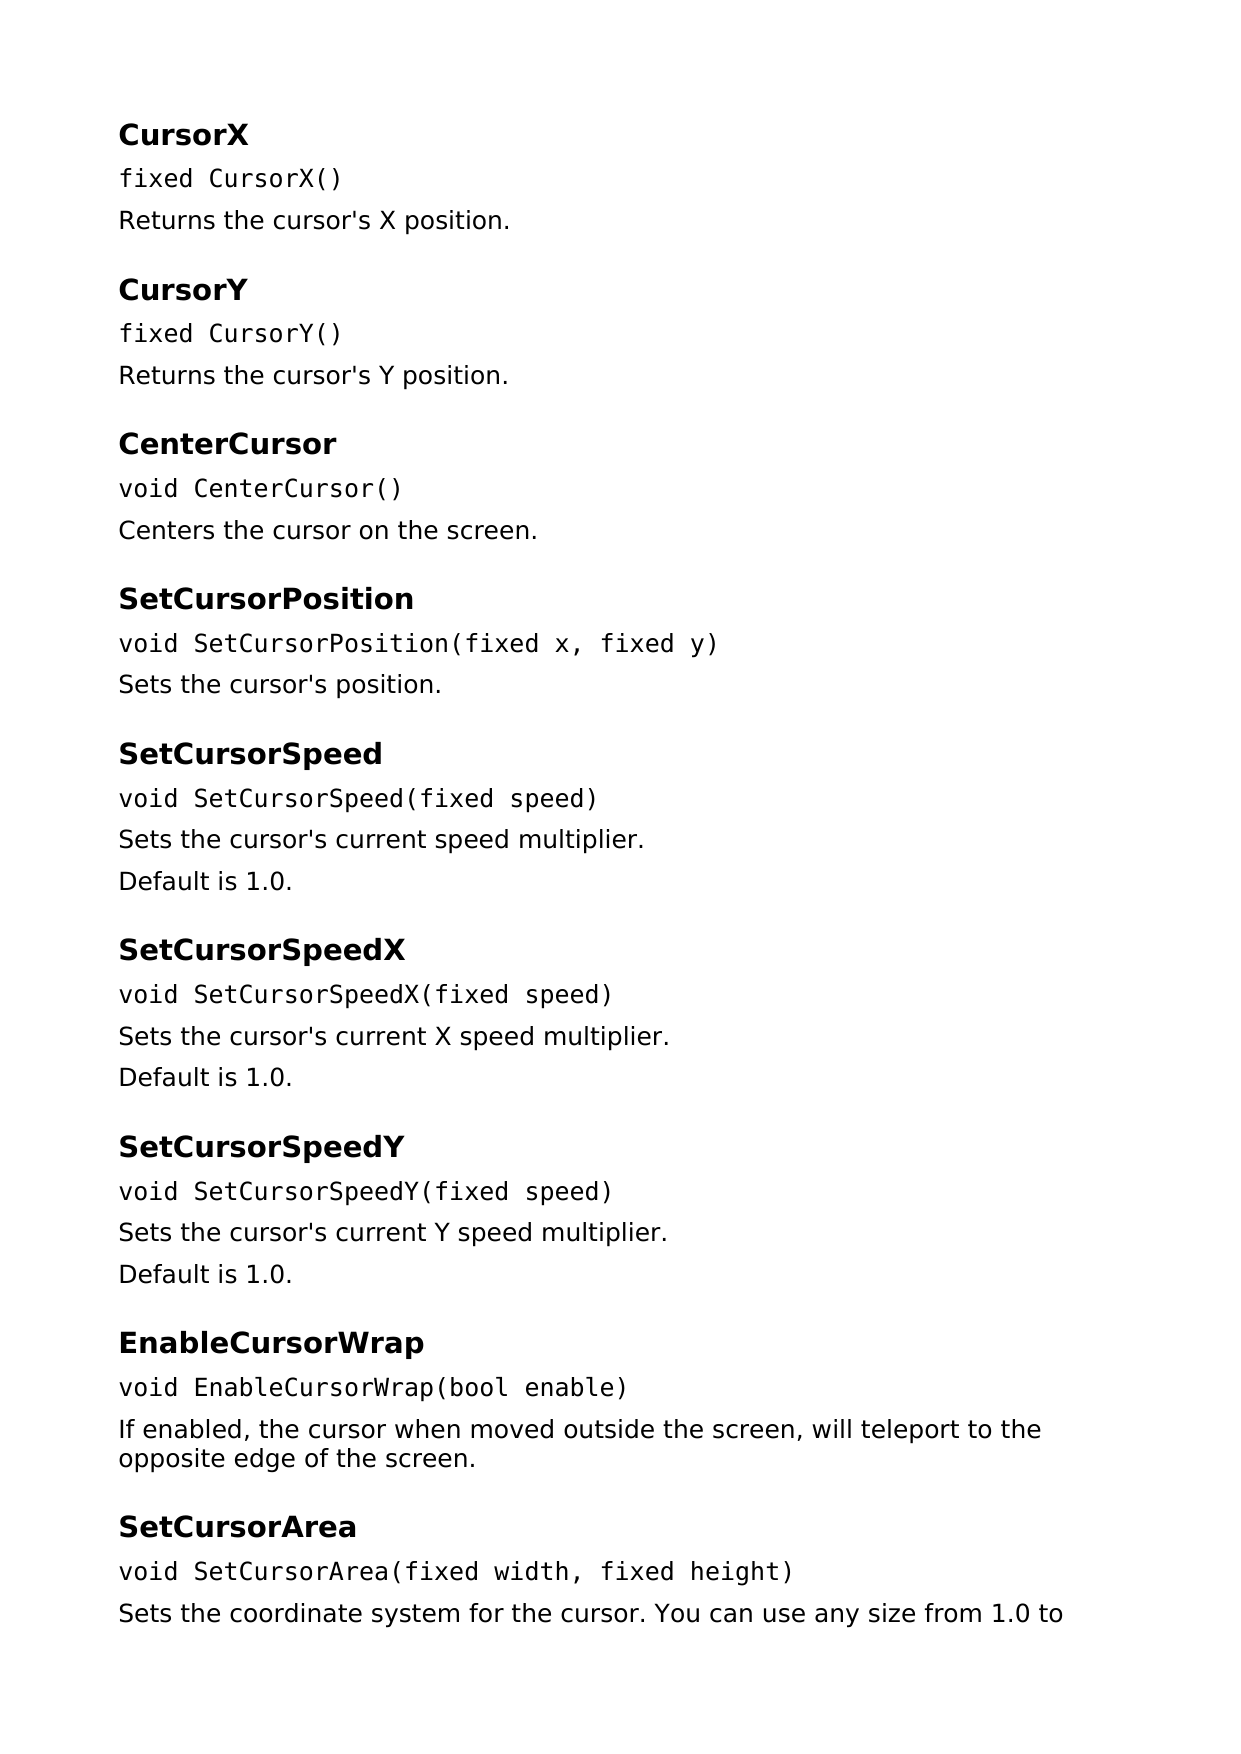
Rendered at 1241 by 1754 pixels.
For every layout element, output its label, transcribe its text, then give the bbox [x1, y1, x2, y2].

text Centers the cursor on the screen. [118, 516, 1122, 545]
text void SetCursorArea(fixed width, fixed height) [118, 1557, 1122, 1586]
subtitle CursorX [118, 118, 1122, 152]
text fixed CursorY() [118, 319, 1122, 348]
text Sets the cursor's current speed multiplier. [118, 825, 1122, 854]
text void SetCursorSpeedY(fixed speed) [118, 1177, 1122, 1206]
text Sets the coordinate system for the cursor. You can use any size from 1.0 to [118, 1599, 1122, 1628]
text If enabled, the cursor when moved outside the screen, will teleport to the opposite edge of the screen. [118, 1415, 1122, 1473]
text Sets the cursor's position. [118, 671, 1122, 700]
subtitle SetCursorSpeedX [118, 934, 1122, 968]
text void CenterCursor() [118, 474, 1122, 503]
text Default is 1.0. [118, 1260, 1122, 1289]
text Sets the cursor's current Y speed multiplier. [118, 1218, 1122, 1247]
text Sets the cursor's current X speed multiplier. [118, 1022, 1122, 1051]
subtitle SetCursorArea [118, 1511, 1122, 1544]
subtitle CenterCursor [118, 428, 1122, 462]
text Default is 1.0. [118, 867, 1122, 896]
subtitle SetCursorSpeed [118, 737, 1122, 771]
subtitle SetCursorSpeedY [118, 1130, 1122, 1164]
text Returns the cursor's X position. [118, 206, 1122, 235]
text void SetCursorSpeedX(fixed speed) [118, 980, 1122, 1009]
text Default is 1.0. [118, 1063, 1122, 1093]
text void EnableCursorWrap(bool enable) [118, 1373, 1122, 1402]
text void SetCursorSpeed(fixed speed) [118, 784, 1122, 813]
subtitle CursorY [118, 273, 1122, 307]
subtitle SetCursorPosition [118, 582, 1122, 616]
text Returns the cursor's Y position. [118, 361, 1122, 390]
subtitle EnableCursorWrap [118, 1327, 1122, 1361]
text fixed CursorX() [118, 164, 1122, 194]
text void SetCursorPosition(fixed x, fixed y) [118, 629, 1122, 658]
